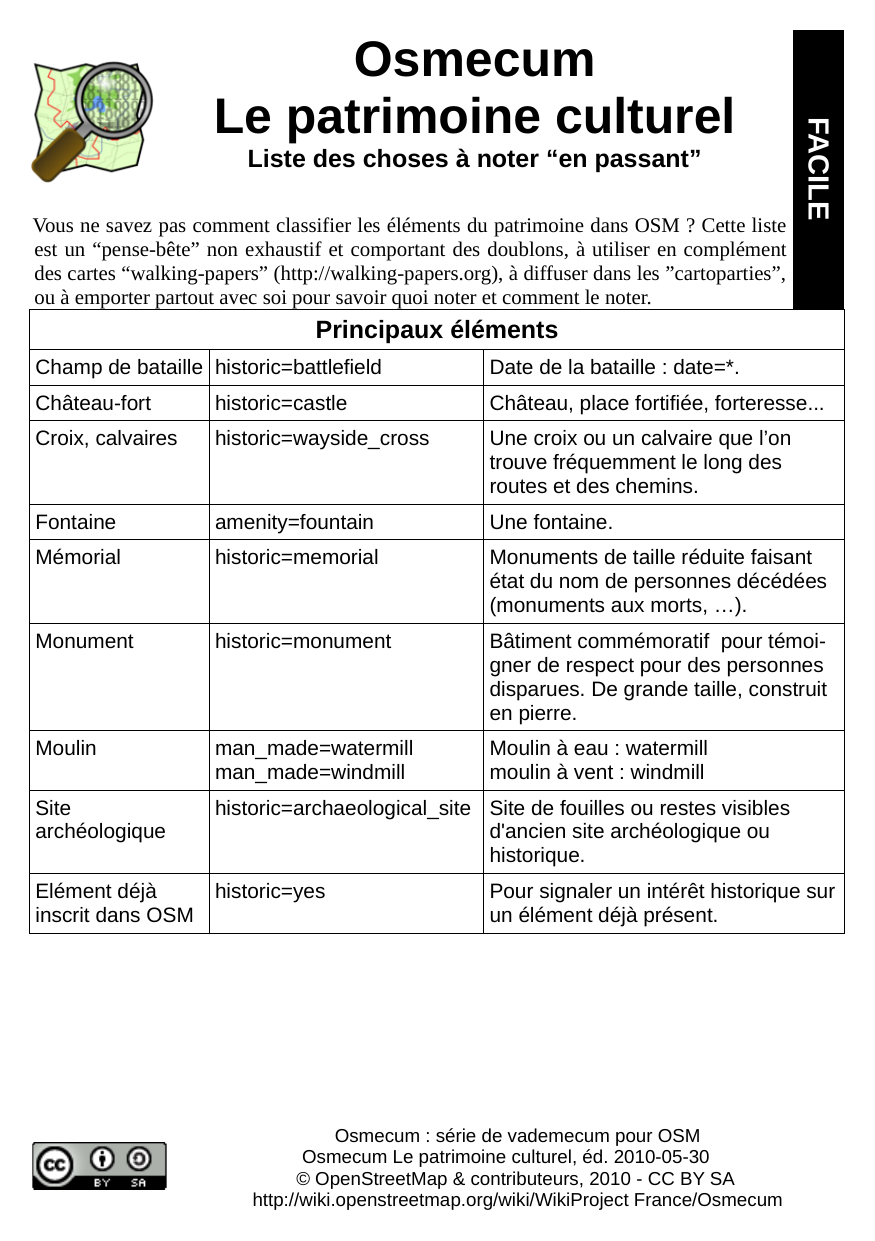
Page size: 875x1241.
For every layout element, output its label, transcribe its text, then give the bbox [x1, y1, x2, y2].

table_cell Une croix ou un calvaire que l’on trouve fréquemment le long des routes et des chemins. [484, 421, 844, 504]
table_cell historic=yes [210, 874, 483, 932]
table_cell historic=castle [210, 386, 483, 420]
table_cell Monument [30, 624, 209, 730]
table_cell Champ de bataille [30, 350, 209, 385]
table_cell Vous ne savez pas comment classifier les éléments du patrimoine dans OSM ? Cette liste est un “pense-bête” non exhaustif et comportant des doublons, à utiliser en complément des cartes “walking-papers” (http://walking-papers.org), à diffuser dans les ”cartoparties”, ou à emporter partout avec soi pour savoir quoi noter et comment le noter. [28, 213, 793, 309]
table_cell Bâtiment commémoratif pour témoi-gner de respect pour des personnes disparues. De grande taille, construit en pierre. [484, 624, 844, 730]
table_cell Site de fouilles ou restes visibles d'ancien site archéologique ou historique. [484, 791, 844, 873]
table_cell Pour signaler un intérêt historique sur un élément déjà présent. [484, 874, 844, 932]
table_cell historic=memorial [210, 540, 483, 623]
table_cell man_made=watermill man_made=windmill [210, 731, 483, 789]
table_cell Elément déjà inscrit dans OSM [30, 874, 209, 932]
table_cell Date de la bataille : date=*. [484, 350, 844, 385]
table_cell historic=monument [210, 624, 483, 730]
table_header Principaux éléments [30, 310, 844, 349]
table_cell Croix, calvaires [30, 421, 209, 504]
table_cell Moulin [30, 731, 209, 789]
table_cell Mémorial [30, 540, 209, 623]
table_header [28, 30, 156, 213]
table_cell historic=wayside_cross [210, 421, 483, 504]
table_cell Une fontaine. [484, 505, 844, 539]
table_cell Château, place fortifiée, forteresse... [484, 386, 844, 420]
picture [29, 58, 155, 184]
picture [32, 1142, 167, 1190]
table_header Osmecum Le patrimoine culturel Liste des choses à noter “en passant” [156, 30, 793, 213]
table_cell Monuments de taille réduite faisant état du nom de personnes décédées (monuments aux morts, …). [484, 540, 844, 623]
table_cell Moulin à eau : watermill moulin à vent : windmill [484, 731, 844, 789]
table_cell Château-fort [30, 386, 209, 420]
table_cell amenity=fountain [210, 505, 483, 539]
table_cell Fontaine [30, 505, 209, 539]
table_header FACILE [793, 30, 844, 309]
table_cell Site archéologique [30, 791, 209, 873]
table_cell historic=battlefield [210, 350, 483, 385]
table_cell historic=archaeological_site [210, 791, 483, 873]
